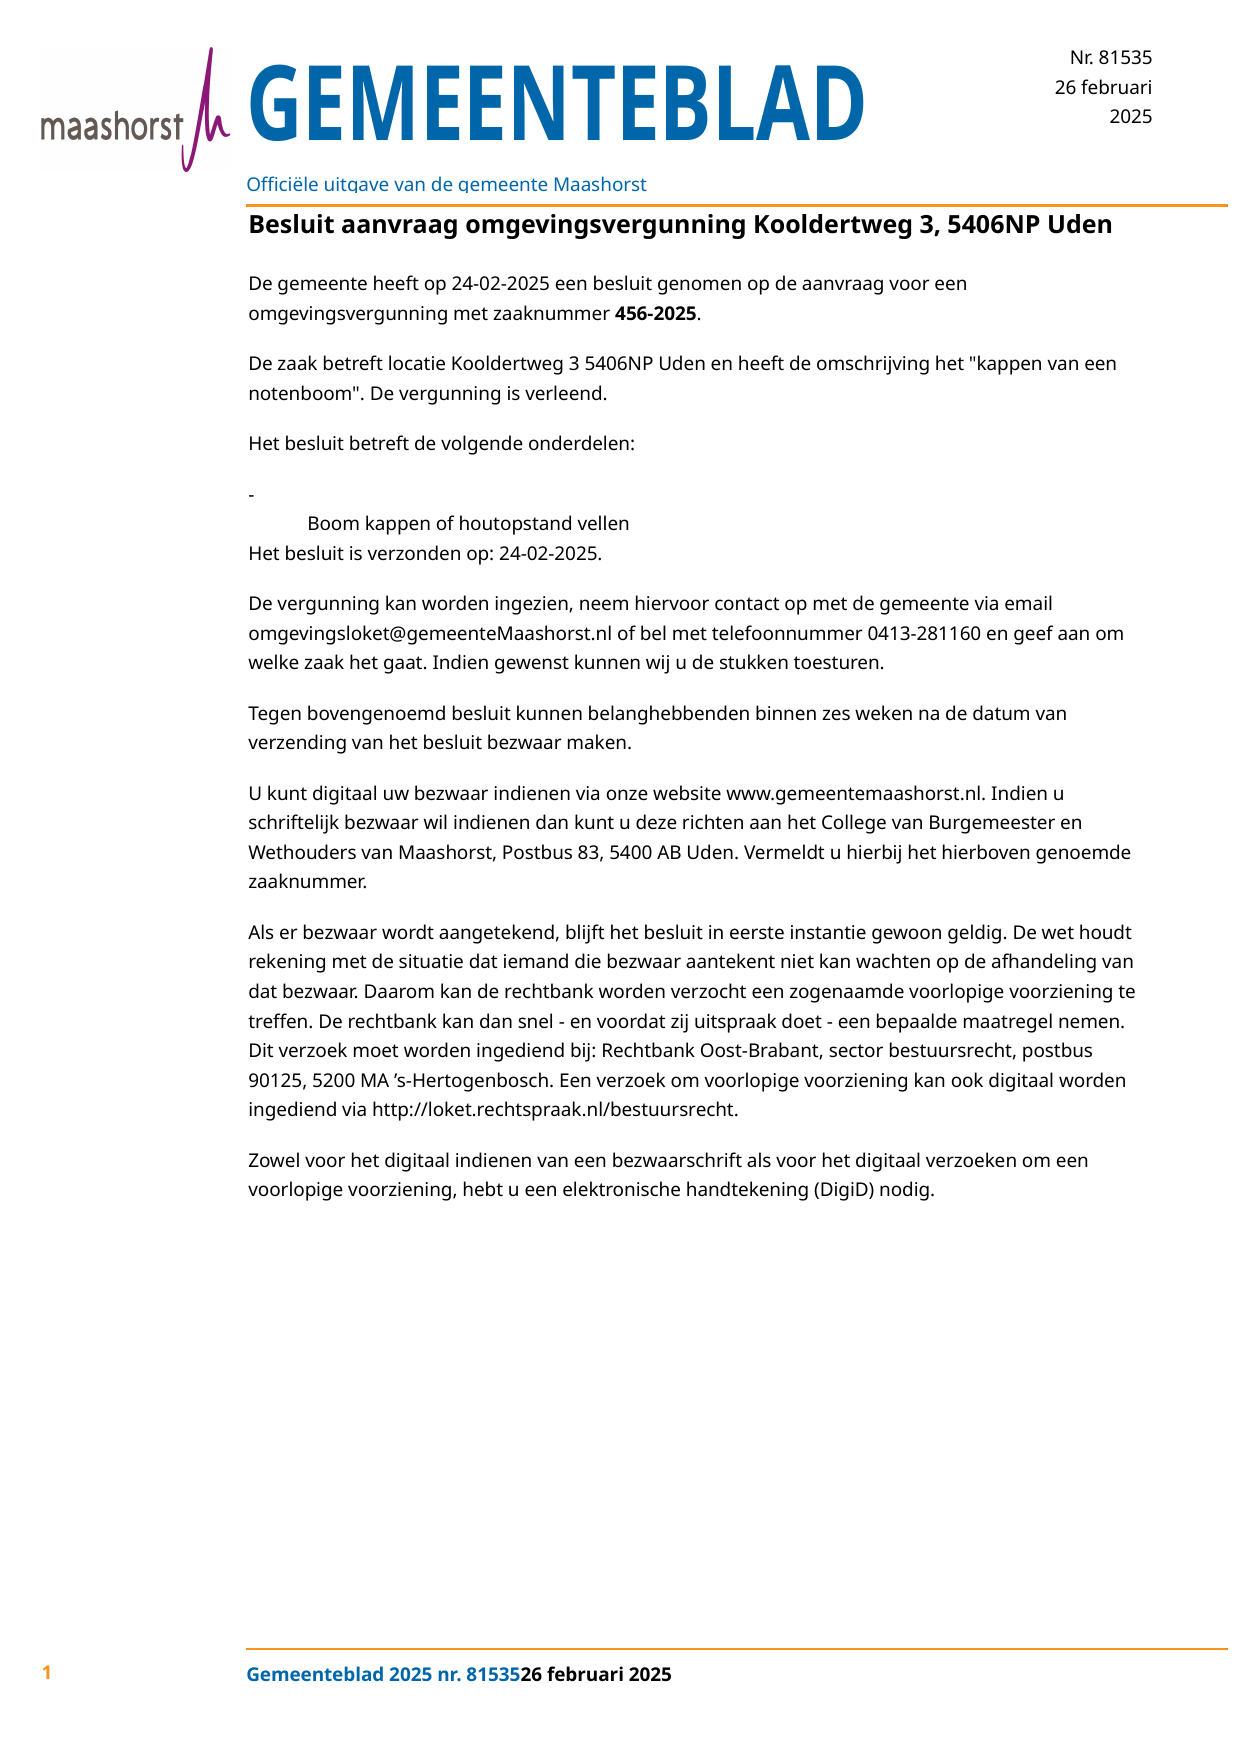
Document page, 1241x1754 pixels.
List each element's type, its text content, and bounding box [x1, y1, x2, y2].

list Boom kappen of houtopstand vellen [248, 510, 1152, 536]
text Besluit aanvraag omgevingsvergunning Kooldertweg 3, 5406NP Uden [248, 207, 1152, 241]
text Het besluit betreft de volgende onderdelen: [248, 430, 1152, 456]
text Tegen bovengenoemd besluit kunnen belanghebbenden binnen zes weken na de datum van verzending van het besluit bezwaar maken. [248, 700, 1152, 755]
text U kunt digitaal uw bezwaar indienen via onze website www.gemeentemaashorst.nl. Indien u schriftelijk bezwaar wil indienen dan kunt u deze richten aan het College van Burgemeester en Wethouders van Maashorst, Postbus 83, 5400 AB Uden. Vermeldt u hierbij het hierboven genoemde zaaknummer. [248, 780, 1152, 894]
text De zaak betreft locatie Kooldertweg 3 5406NP Uden en heeft de omschrijving het "kappen van een notenboom". De vergunning is verleend. [248, 350, 1152, 406]
text De gemeente heeft op 24-02-2025 een besluit genomen op de aanvraag voor een omgevingsvergunning met zaaknummer 456-2025. [248, 270, 1152, 326]
text Als er bezwaar wordt aangetekend, blijft het besluit in eerste instantie gewoon geldig. De wet houdt rekening met de situatie dat iemand die bezwaar aantekent niet kan wachten op de afhandeling van dat bezwaar. Daarom kan de rechtbank worden verzocht een zogenaamde voorlopige voorziening te treffen. De rechtbank kan dan snel - en voordat zij uitspraak doet - een bepaalde maatregel nemen. Dit verzoek moet worden ingediend bij: Rechtbank Oost-Brabant, sector bestuursrecht, postbus 90125, 5200 MA ’s-Hertogenbosch. Een verzoek om voorlopige voorziening kan ook digitaal worden ingediend via http://loket.rechtspraak.nl/bestuursrecht. [248, 919, 1152, 1122]
text De vergunning kan worden ingezien, neem hiervoor contact op met de gemeente via email omgevingsloket@gemeenteMaashorst.nl of bel met telefoonnummer 0413-281160 en geef aan om welke zaak het gaat. Indien gewenst kunnen wij u de stukken toesturen. [248, 590, 1152, 675]
text Zowel voor het digitaal indienen van een bezwaarschrift als voor het digitaal verzoeken om een voorlopige voorziening, hebt u een elektronische handtekening (DigiD) nodig. [248, 1147, 1152, 1202]
text Het besluit is verzonden op: 24-02-2025. [248, 540, 1152, 566]
picture [41, 47, 231, 172]
